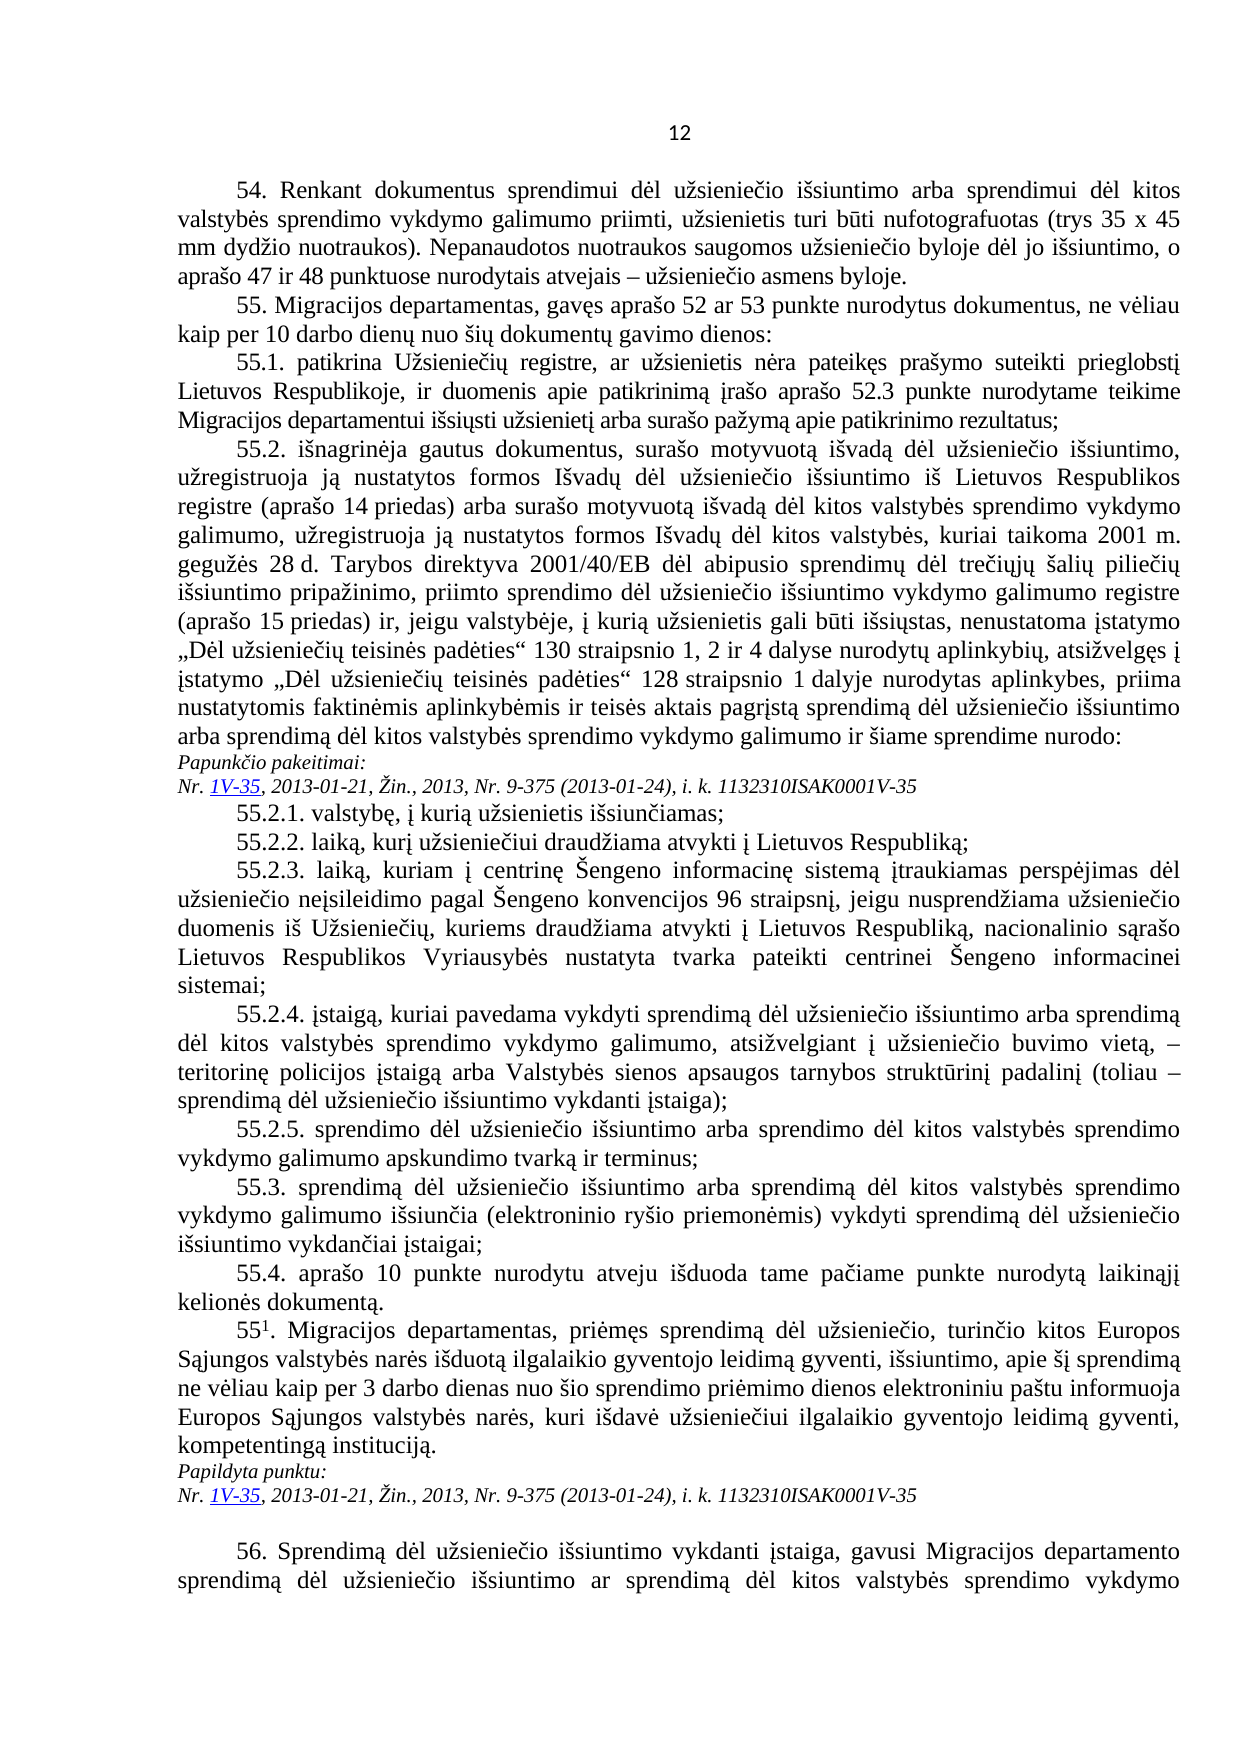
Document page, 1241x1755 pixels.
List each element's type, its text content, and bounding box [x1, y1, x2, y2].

text 55.4. aprašo 10 punkte nurodytu atveju išduoda tame pačiame punkte nurodytą laikinąjį kelionės dokumentą. [177, 1258, 1181, 1316]
text Papildyta punktu: [177, 1459, 1181, 1483]
text 55.2.3. laiką, kuriam į centrinę Šengeno informacinę sistemą įtraukiamas perspėjimas dėl užsieniečio neįsileidimo pagal Šengeno konvencijos 96 straipsnį, jeigu nusprendžiama užsieniečio duomenis iš Užsieniečių, kuriems draudžiama atvykti į Lietuvos Respubliką, nacionalinio sąrašo Lietuvos Respublikos Vyriausybės nustatyta tvarka pateikti centrinei Šengeno informacinei sistemai; [177, 856, 1181, 999]
text 54. Renkant dokumentus sprendimui dėl užsieniečio išsiuntimo arba sprendimui dėl kitos valstybės sprendimo vykdymo galimumo priimti, užsienietis turi būti nufotografuotas (trys 35 x 45 mm dydžio nuotraukos). Nepanaudotos nuotraukos saugomos užsieniečio byloje dėl jo išsiuntimo, o aprašo 47 ir 48 punktuose nurodytais atvejais – užsieniečio asmens byloje. [177, 175, 1181, 290]
text 55.2.1. valstybę, į kurią užsienietis išsiunčiamas; [177, 798, 1181, 827]
text 551. Migracijos departamentas, priėmęs sprendimą dėl užsieniečio, turinčio kitos Europos Sąjungos valstybės narės išduotą ilgalaikio gyventojo leidimą gyventi, išsiuntimo, apie šį sprendimą ne vėliau kaip per 3 darbo dienas nuo šio sprendimo priėmimo dienos elektroniniu paštu informuoja Europos Sąjungos valstybės narės, kuri išdavė užsieniečiui ilgalaikio gyventojo leidimą gyventi, kompetentingą instituciją. [177, 1316, 1181, 1459]
text 55.2.5. sprendimo dėl užsieniečio išsiuntimo arba sprendimo dėl kitos valstybės sprendimo vykdymo galimumo apskundimo tvarką ir terminus; [177, 1114, 1181, 1172]
text 55. Migracijos departamentas, gavęs aprašo 52 ar 53 punkte nurodytus dokumentus, ne vėliau kaip per 10 darbo dienų nuo šių dokumentų gavimo dienos: [177, 290, 1181, 347]
text Nr. 1V-35, 2013-01-21, Žin., 2013, Nr. 9-375 (2013-01-24), i. k. 1132310ISAK0001V-35 [177, 1483, 1181, 1507]
text 56. Sprendimą dėl užsieniečio išsiuntimo vykdanti įstaiga, gavusi Migracijos departamento sprendimą dėl užsieniečio išsiuntimo ar sprendimą dėl kitos valstybės sprendimo vykdymo [177, 1536, 1181, 1594]
text Nr. 1V-35, 2013-01-21, Žin., 2013, Nr. 9-375 (2013-01-24), i. k. 1132310ISAK0001V-35 [177, 774, 1181, 798]
text Papunkčio pakeitimai: [177, 750, 1181, 774]
text 55.3. sprendimą dėl užsieniečio išsiuntimo arba sprendimą dėl kitos valstybės sprendimo vykdymo galimumo išsiunčia (elektroninio ryšio priemonėmis) vykdyti sprendimą dėl užsieniečio išsiuntimo vykdančiai įstaigai; [177, 1172, 1181, 1258]
text 55.2.4. įstaigą, kuriai pavedama vykdyti sprendimą dėl užsieniečio išsiuntimo arba sprendimą dėl kitos valstybės sprendimo vykdymo galimumo, atsižvelgiant į užsieniečio buvimo vietą, – teritorinę policijos įstaigą arba Valstybės sienos apsaugos tarnybos struktūrinį padalinį (toliau – sprendimą dėl užsieniečio išsiuntimo vykdanti įstaiga); [177, 999, 1181, 1114]
text 55.1. patikrina Užsieniečių registre, ar užsienietis nėra pateikęs prašymo suteikti prieglobstį Lietuvos Respublikoje, ir duomenis apie patikrinimą įrašo aprašo 52.3 punkte nurodytame teikime Migracijos departamentui išsiųsti užsienietį arba surašo pažymą apie patikrinimo rezultatus; [177, 347, 1181, 434]
text 55.2. išnagrinėja gautus dokumentus, surašo motyvuotą išvadą dėl užsieniečio išsiuntimo, užregistruoja ją nustatytos formos Išvadų dėl užsieniečio išsiuntimo iš Lietuvos Respublikos registre (aprašo 14 priedas) arba surašo motyvuotą išvadą dėl kitos valstybės sprendimo vykdymo galimumo, užregistruoja ją nustatytos formos Išvadų dėl kitos valstybės, kuriai taikoma 2001 m. gegužės 28 d. Tarybos direktyva 2001/40/EB dėl abipusio sprendimų dėl trečiųjų šalių piliečių išsiuntimo pripažinimo, priimto sprendimo dėl užsieniečio išsiuntimo vykdymo galimumo registre (aprašo 15 priedas) ir, jeigu valstybėje, į kurią užsienietis gali būti išsiųstas, nenustatoma įstatymo „Dėl užsieniečių teisinės padėties“ 130 straipsnio 1, 2 ir 4 dalyse nurodytų aplinkybių, atsižvelgęs į įstatymo „Dėl užsieniečių teisinės padėties“ 128 straipsnio 1 dalyje nurodytas aplinkybes, priima nustatytomis faktinėmis aplinkybėmis ir teisės aktais pagrįstą sprendimą dėl užsieniečio išsiuntimo arba sprendimą dėl kitos valstybės sprendimo vykdymo galimumo ir šiame sprendime nurodo: [177, 434, 1181, 750]
text 55.2.2. laiką, kurį užsieniečiui draudžiama atvykti į Lietuvos Respubliką; [177, 827, 1181, 856]
